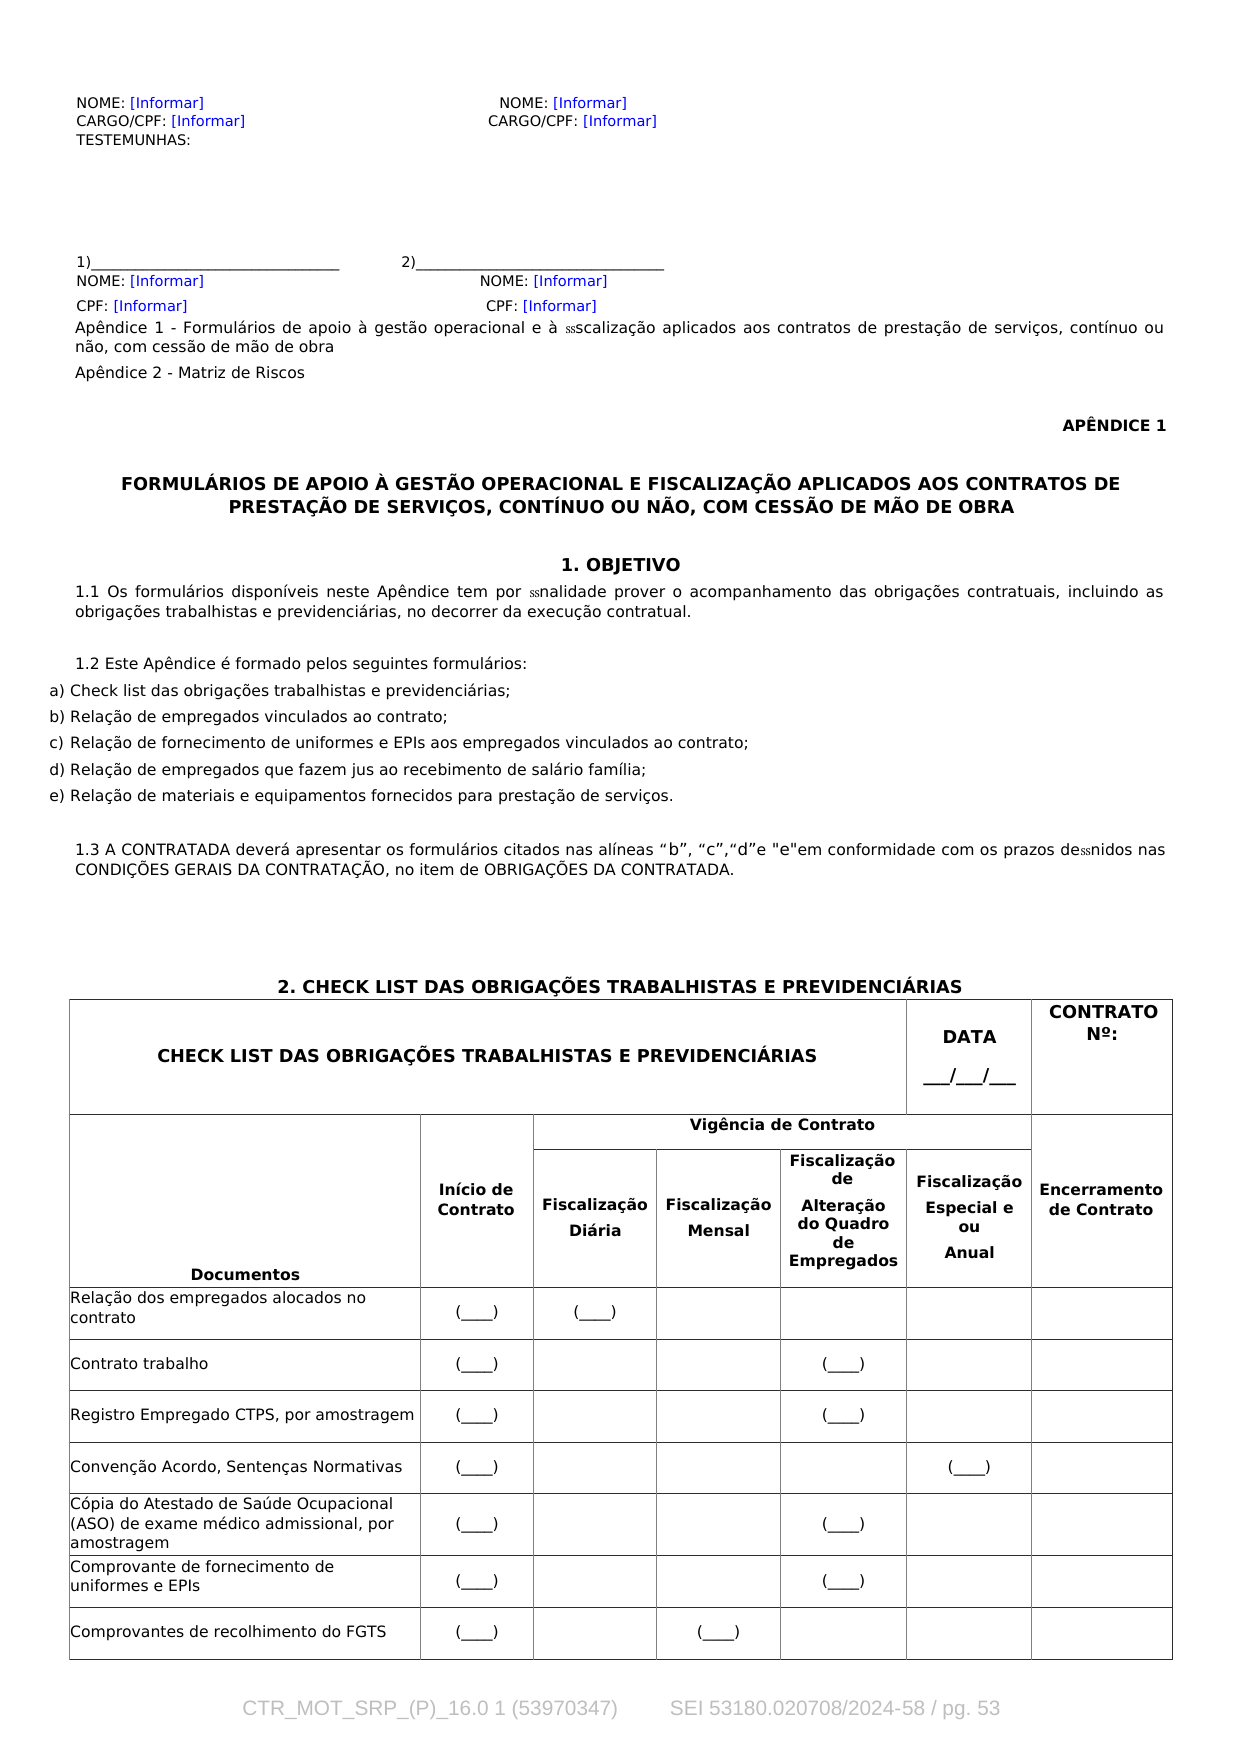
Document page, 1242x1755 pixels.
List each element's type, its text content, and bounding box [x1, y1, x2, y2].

table_cell NOME: [Informar] [401, 273, 667, 298]
text Apêndice 2 - Matriz de Riscos [75, 364, 1166, 383]
table_cell [907, 1391, 1031, 1442]
table_cell Comprovantes de recolhimento do FGTS [70, 1608, 420, 1658]
table_header CHECK LIST DAS OBRIGAÇÕES TRABALHISTAS E PREVIDENCIÁRIAS [70, 1000, 906, 1113]
table_cell [1032, 1340, 1172, 1390]
table_cell [907, 1288, 1031, 1338]
table_cell [781, 1443, 906, 1493]
table_cell Encerramento de Contrato [1032, 1115, 1172, 1287]
table_cell [534, 1494, 656, 1555]
list Check list das obrigações trabalhistas e previdenciárias; [49, 682, 1166, 700]
text FORMULÁRIOS DE APOIO À GESTÃO OPERACIONAL E FISCALIZAÇÃO APLICADOS AOS CONTRATOS DE PRESTAÇÃO DE SERVIÇOS, CONTÍNUO OU NÃO, COM CESSÃO DE MÃO DE OBRA [70, 474, 1172, 517]
text Apêndice 1 - Formulários de apoio à gestão operacional e à scalização aplicados aos contratos de prestação de serviços, contínuo ou não, com cessão de mão de obra [75, 318, 1166, 356]
list Relação de empregados que fazem jus ao recebimento de salário família; [49, 761, 1166, 779]
list Relação de fornecimento de uniformes e EPIs aos empregados vinculados ao contrato; [49, 734, 1166, 753]
table_cell (____) [421, 1340, 533, 1390]
table_cell NOME: [Informar] [401, 75, 667, 113]
text APÊNDICE 1 [70, 417, 1167, 435]
table_header CONTRATO Nº: [1032, 1000, 1172, 1113]
table_cell (____) [781, 1556, 906, 1607]
table_cell Contrato trabalho [70, 1340, 420, 1390]
text 1.3 A CONTRATADA deverá apresentar os formulários citados nas alíneas “b”, “c”,“d”e "e"em conformidade com os prazos denidos nas CONDIÇÕES GERAIS DA CONTRATAÇÃO, no item de OBRIGAÇÕES DA CONTRATADA. [75, 840, 1166, 879]
table_cell (____) [421, 1288, 533, 1338]
table_cell (____) [657, 1608, 780, 1658]
table_cell (____) [421, 1443, 533, 1493]
table_cell 1)__________________________________ [76, 227, 401, 273]
table_cell [781, 1608, 906, 1658]
table_cell Convenção Acordo, Sentenças Normativas [70, 1443, 420, 1493]
table_cell (____) [781, 1340, 906, 1390]
table_cell [907, 1340, 1031, 1390]
table_cell (____) [781, 1494, 906, 1555]
table_cell NOME: [Informar] [76, 273, 401, 298]
table_cell Cópia do Atestado de Saúde Ocupacional (ASO) de exame médico admissional, por amostragem [70, 1494, 420, 1555]
list Relação de empregados vinculados ao contrato; [49, 708, 1166, 726]
table_cell [1032, 1288, 1172, 1338]
table_cell (____) [421, 1556, 533, 1607]
table_cell [907, 1494, 1031, 1555]
table_cell Início de Contrato [421, 1115, 533, 1287]
table_cell NOME: [Informar] [76, 75, 401, 113]
table_cell [781, 1288, 906, 1338]
table_cell [534, 1556, 656, 1607]
table_cell [1032, 1391, 1172, 1442]
table_cell Fiscalização de Alteração do Quadro de Empregados [781, 1150, 906, 1287]
table_cell [1032, 1443, 1172, 1493]
table_cell [657, 1288, 780, 1338]
table_cell CPF: [Informar] [76, 298, 401, 318]
list Relação de materiais e equipamentos fornecidos para prestação de serviços. [49, 787, 1166, 805]
table_cell 2)__________________________________ [401, 227, 667, 273]
text 1.1 Os formulários disponíveis neste Apêndice tem por nalidade prover o acompanhamento das obrigações contratuais, incluindo as obrigações trabalhistas e previdenciárias, no decorrer da execução contratual. [75, 583, 1166, 621]
table_cell [657, 1340, 780, 1390]
table_cell [1032, 1608, 1172, 1658]
table_cell [657, 1494, 780, 1555]
text 1.2 Este Apêndice é formado pelos seguintes formulários: [75, 655, 1166, 673]
table_cell (____) [421, 1608, 533, 1658]
table_cell [907, 1556, 1031, 1607]
table_cell [657, 1391, 780, 1442]
table_cell Fiscalização Especial e ou Anual [907, 1150, 1031, 1287]
table_cell [534, 1340, 656, 1390]
table_cell Registro Empregado CTPS, por amostragem [70, 1391, 420, 1442]
table_cell (____) [907, 1443, 1031, 1493]
table_cell Fiscalização Diária [534, 1150, 656, 1287]
table_cell Fiscalização Mensal [657, 1150, 780, 1287]
table_cell (____) [421, 1391, 533, 1442]
table_cell CARGO/CPF: [Informar] TESTEMUNHAS: [76, 113, 401, 227]
table_cell [657, 1443, 780, 1493]
table_cell [534, 1391, 656, 1442]
table_cell CARGO/CPF: [Informar] [401, 113, 667, 227]
subtitle 1. OBJETIVO [70, 555, 1171, 576]
table_header DATA ___/___/___ [907, 1000, 1031, 1113]
table_cell [534, 1443, 656, 1493]
table_cell Comprovante de fornecimento de uniformes e EPIs [70, 1556, 420, 1607]
table_cell (____) [534, 1288, 656, 1338]
table_cell [1032, 1494, 1172, 1555]
table_cell [657, 1556, 780, 1607]
table_cell (____) [781, 1391, 906, 1442]
table_cell [1032, 1556, 1172, 1607]
table_cell [534, 1608, 656, 1658]
table_cell (____) [421, 1494, 533, 1555]
table_cell Documentos [70, 1115, 420, 1287]
subtitle 2. CHECK LIST DAS OBRIGAÇÕES TRABALHISTAS E PREVIDENCIÁRIAS [70, 977, 1170, 997]
table_cell CPF: [Informar] [401, 298, 667, 318]
table_cell [907, 1608, 1031, 1658]
table_cell Vigência de Contrato [534, 1115, 1031, 1149]
table_cell Relação dos empregados alocados no contrato [70, 1288, 420, 1338]
